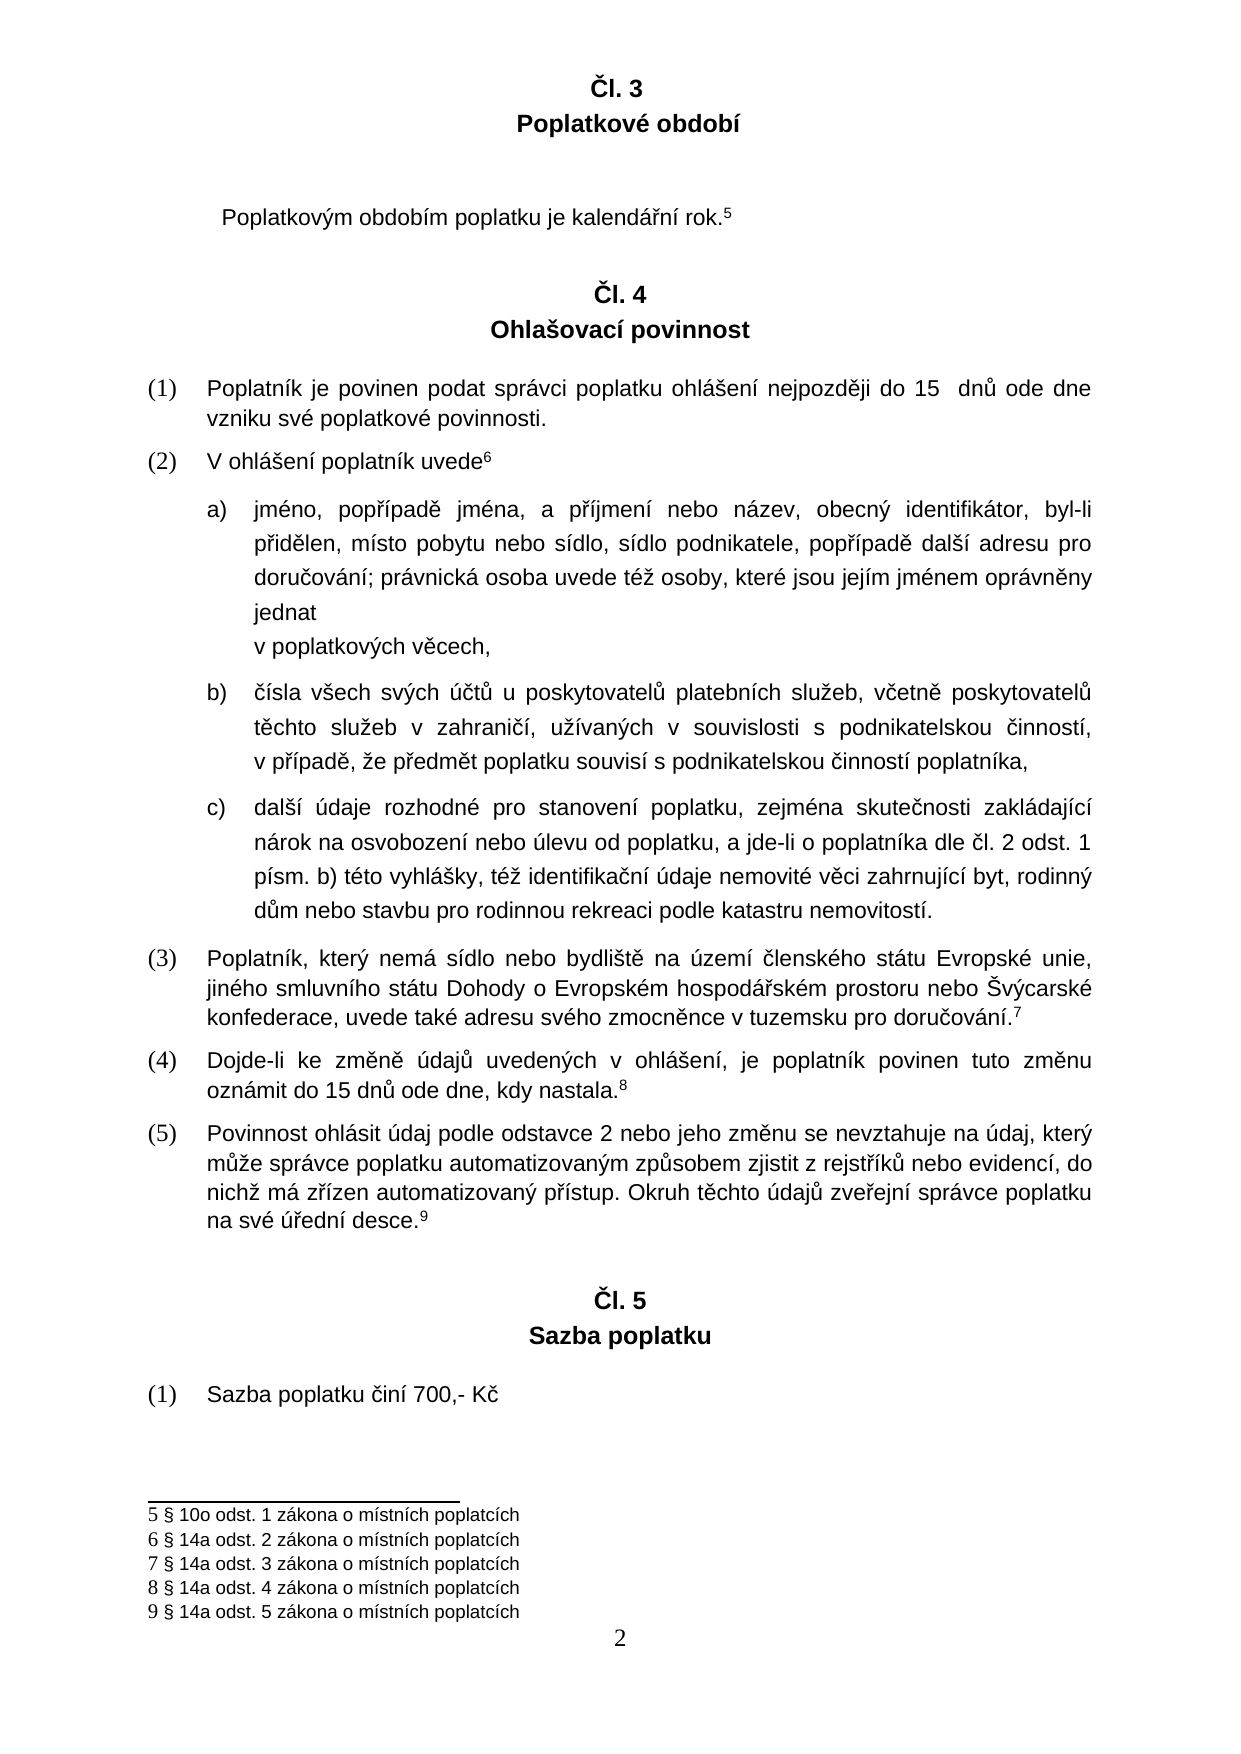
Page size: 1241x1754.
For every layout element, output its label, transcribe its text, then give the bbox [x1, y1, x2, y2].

text Sazba poplatku [148, 1321, 1093, 1350]
list Dojde-li ke změně údajů uvedených v ohlášení, je poplatník povinen tuto změnu oznámit do 15 dnů ode dne, kdy nastala. [148, 1045, 1093, 1103]
list čísla všech svých účtů u poskytovatelů platebních služeb, včetně poskytovatelů těchto služeb v zahraničí, užívaných v souvislosti s podnikatelskou činností, v případě, že předmět poplatku souvisí s podnikatelskou činností poplatníka, [207, 679, 1093, 774]
list jméno, popřípadě jména, a příjmení nebo název, obecný identifikátor, byl-li přidělen, místo pobytu nebo sídlo, sídlo podnikatele, popřípadě další adresu pro doručování; právnická osoba uvede též osoby, které jsou jejím jménem oprávněny jednat v poplatkových věcech, [207, 496, 1093, 659]
text Čl. 4 [148, 281, 1093, 309]
text Poplatkovým obdobím poplatku je kalendářní rok. [148, 204, 1093, 231]
list Poplatník, který nemá sídlo nebo bydliště na území členského státu Evropské unie, jiného smluvního státu Dohody o Evropském hospodářském prostoru nebo Švýcarské konfederace, uvede také adresu svého zmocněnce v tuzemsku pro doručování. [148, 943, 1093, 1030]
text Poplatkové období [510, 109, 1093, 137]
text Čl. 3 [583, 74, 1093, 102]
text Čl. 5 [148, 1286, 1093, 1315]
list § 14a odst. 3 zákona o místních poplatcích [148, 1551, 1093, 1574]
text § 10o odst. 1 zákona o místních poplatcích [148, 1502, 1093, 1526]
list Poplatník je povinen podat správci poplatku ohlášení nejpozději do 15 dnů ode dne vzniku své poplatkové povinnosti. [148, 373, 1093, 431]
text Ohlašovací povinnost [148, 316, 1093, 344]
list § 14a odst. 5 zákona o místních poplatcích [148, 1599, 1093, 1623]
list další údaje rozhodné pro stanovení poplatku, zejména skutečnosti zakládající nárok na osvobození nebo úlevu od poplatku, a jde-li o poplatníka dle čl. 2 odst. 1 písm. b) této vyhlášky, též identifikační údaje nemovité věci zahrnující byt, rodinný dům nebo stavbu pro rodinnou rekreaci podle katastru nemovitostí. [207, 794, 1093, 923]
list Povinnost ohlásit údaj podle odstavce 2 nebo jeho změnu se nevztahuje na údaj, který může správce poplatku automatizovaným způsobem zjistit z rejstříků nebo evidencí, do nichž má zřízen automatizovaný přístup. Okruh těchto údajů zveřejní správce poplatku na své úřední desce. [148, 1118, 1093, 1234]
list § 14a odst. 4 zákona o místních poplatcích [148, 1574, 1093, 1599]
list § 14a odst. 2 zákona o místních poplatcích [148, 1526, 1093, 1551]
list Sazba poplatku činí 700,- Kč [148, 1379, 1093, 1408]
list V ohlášení poplatník uvede [148, 446, 1093, 475]
